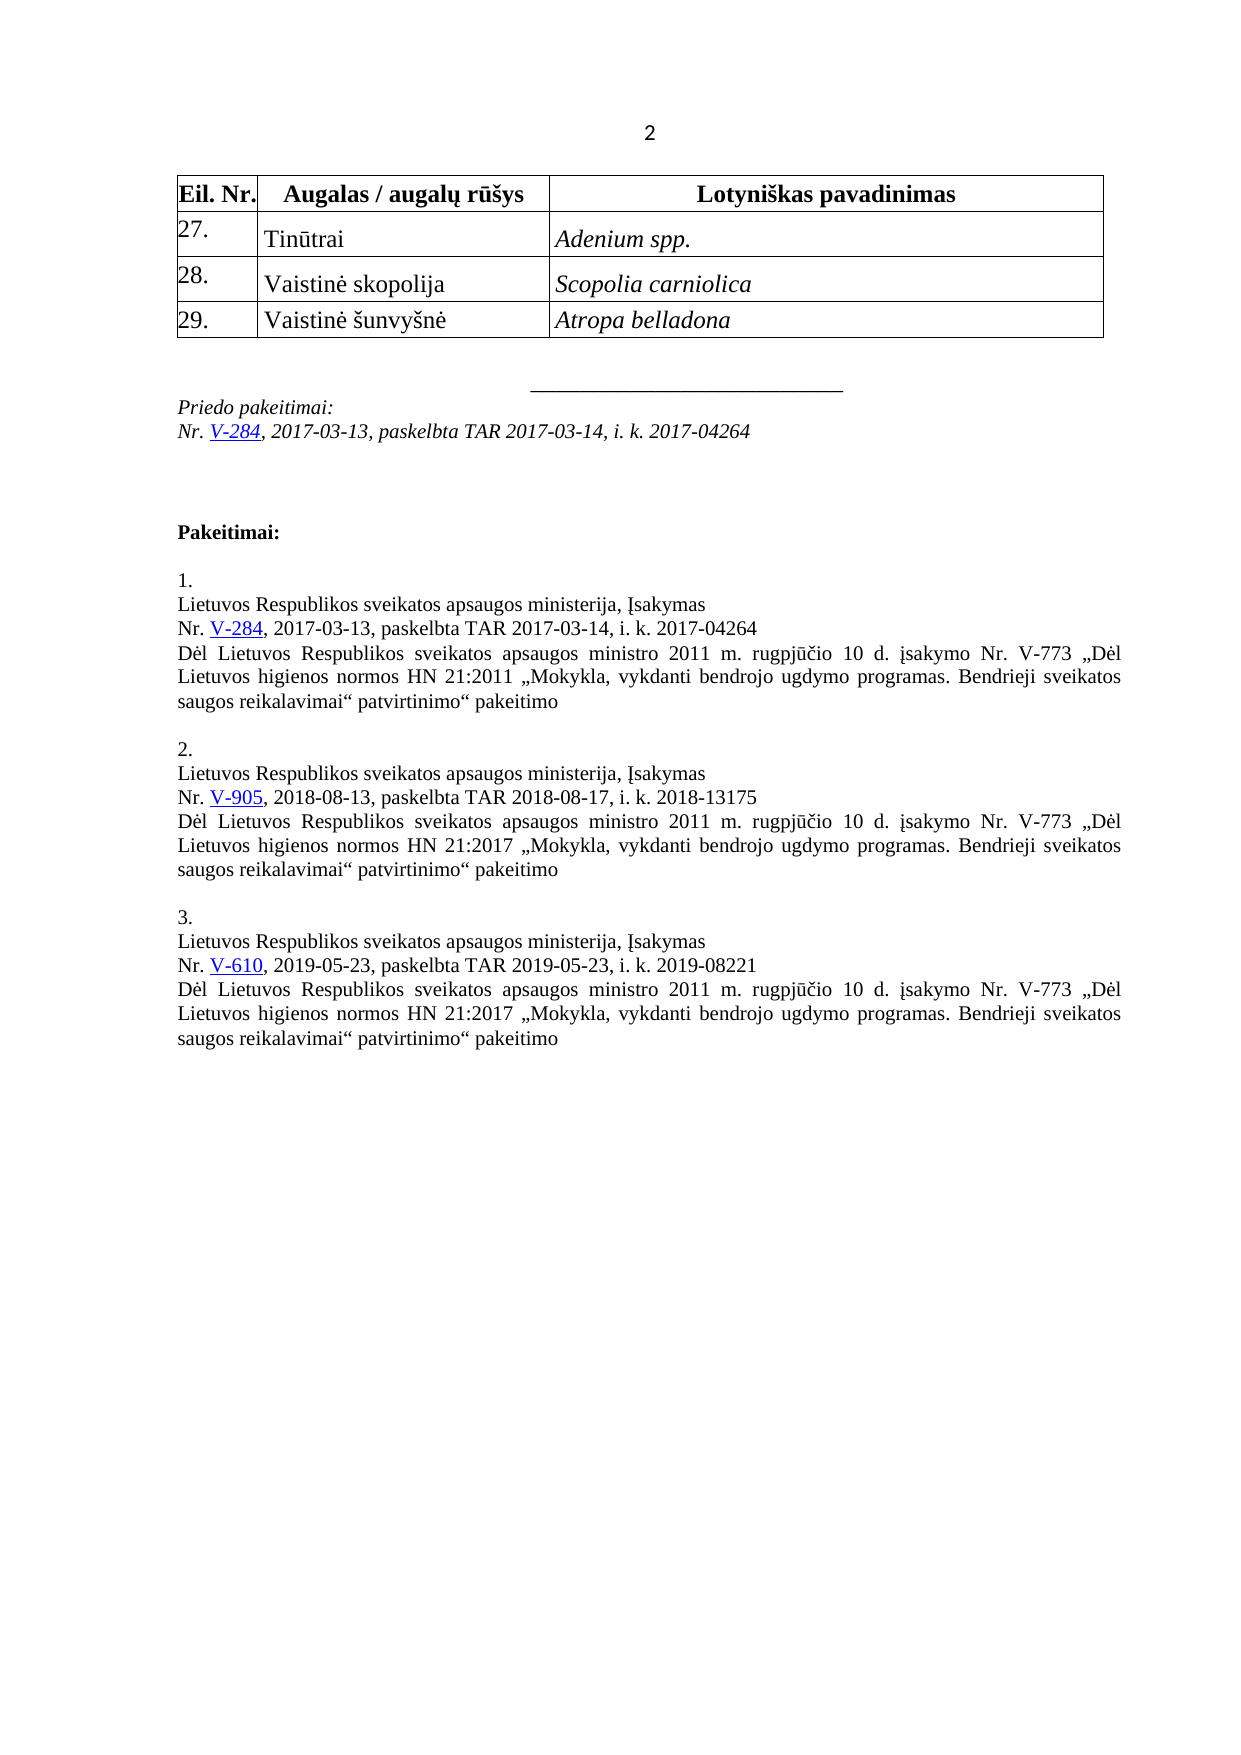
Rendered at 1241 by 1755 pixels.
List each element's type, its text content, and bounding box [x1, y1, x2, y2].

text 3. [177, 905, 1122, 929]
table_cell Vaistinė skopolija [258, 257, 549, 301]
text Dėl Lietuvos Respublikos sveikatos apsaugos ministro 2011 m. rugpjūčio 10 d. įsakymo Nr. V-773 „Dėl Lietuvos higienos normos HN 21:2017 „Mokykla, vykdanti bendrojo ugdymo programas. Bendrieji sveikatos saugos reikalavimai“ patvirtinimo“ pakeitimo [177, 809, 1122, 881]
text Dėl Lietuvos Respublikos sveikatos apsaugos ministro 2011 m. rugpjūčio 10 d. įsakymo Nr. V-773 „Dėl Lietuvos higienos normos HN 21:2017 „Mokykla, vykdanti bendrojo ugdymo programas. Bendrieji sveikatos saugos reikalavimai“ patvirtinimo“ pakeitimo [177, 977, 1122, 1049]
table_cell Scopolia carniolica [550, 257, 1103, 301]
table_cell Atropa belladona [550, 302, 1103, 337]
text Dėl Lietuvos Respublikos sveikatos apsaugos ministro 2011 m. rugpjūčio 10 d. įsakymo Nr. V-773 „Dėl Lietuvos higienos normos HN 21:2011 „Mokykla, vykdanti bendrojo ugdymo programas. Bendrieji sveikatos saugos reikalavimai“ patvirtinimo“ pakeitimo [177, 640, 1122, 713]
text Nr. V-284, 2017-03-13, paskelbta TAR 2017-03-14, i. k. 2017-04264 [177, 419, 1122, 443]
text Nr. V-610, 2019-05-23, paskelbta TAR 2019-05-23, i. k. 2019-08221 [177, 953, 1122, 977]
table_cell Tinūtrai [258, 212, 549, 256]
text Priedo pakeitimai: [177, 395, 1122, 419]
text Nr. V-905, 2018-08-13, paskelbta TAR 2018-08-17, i. k. 2018-13175 [177, 785, 1122, 809]
text _________________________ [177, 366, 1122, 395]
table_header Lotyniškas pavadinimas [550, 176, 1103, 211]
table_cell 27. [178, 212, 257, 256]
table_cell 29. [178, 302, 257, 337]
text Lietuvos Respublikos sveikatos apsaugos ministerija, Įsakymas [177, 761, 1122, 785]
text Pakeitimai: [177, 520, 1122, 544]
table_header Augalas / augalų rūšys [258, 176, 549, 211]
table_cell Adenium spp. [550, 212, 1103, 256]
text 1. [177, 568, 1122, 592]
text Nr. V-284, 2017-03-13, paskelbta TAR 2017-03-14, i. k. 2017-04264 [177, 616, 1122, 640]
table_cell Vaistinė šunvyšnė [258, 302, 549, 337]
text Lietuvos Respublikos sveikatos apsaugos ministerija, Įsakymas [177, 929, 1122, 953]
table_cell 28. [178, 257, 257, 301]
table_header Eil. Nr. [178, 176, 257, 211]
text 2. [177, 737, 1122, 761]
text Lietuvos Respublikos sveikatos apsaugos ministerija, Įsakymas [177, 592, 1122, 616]
